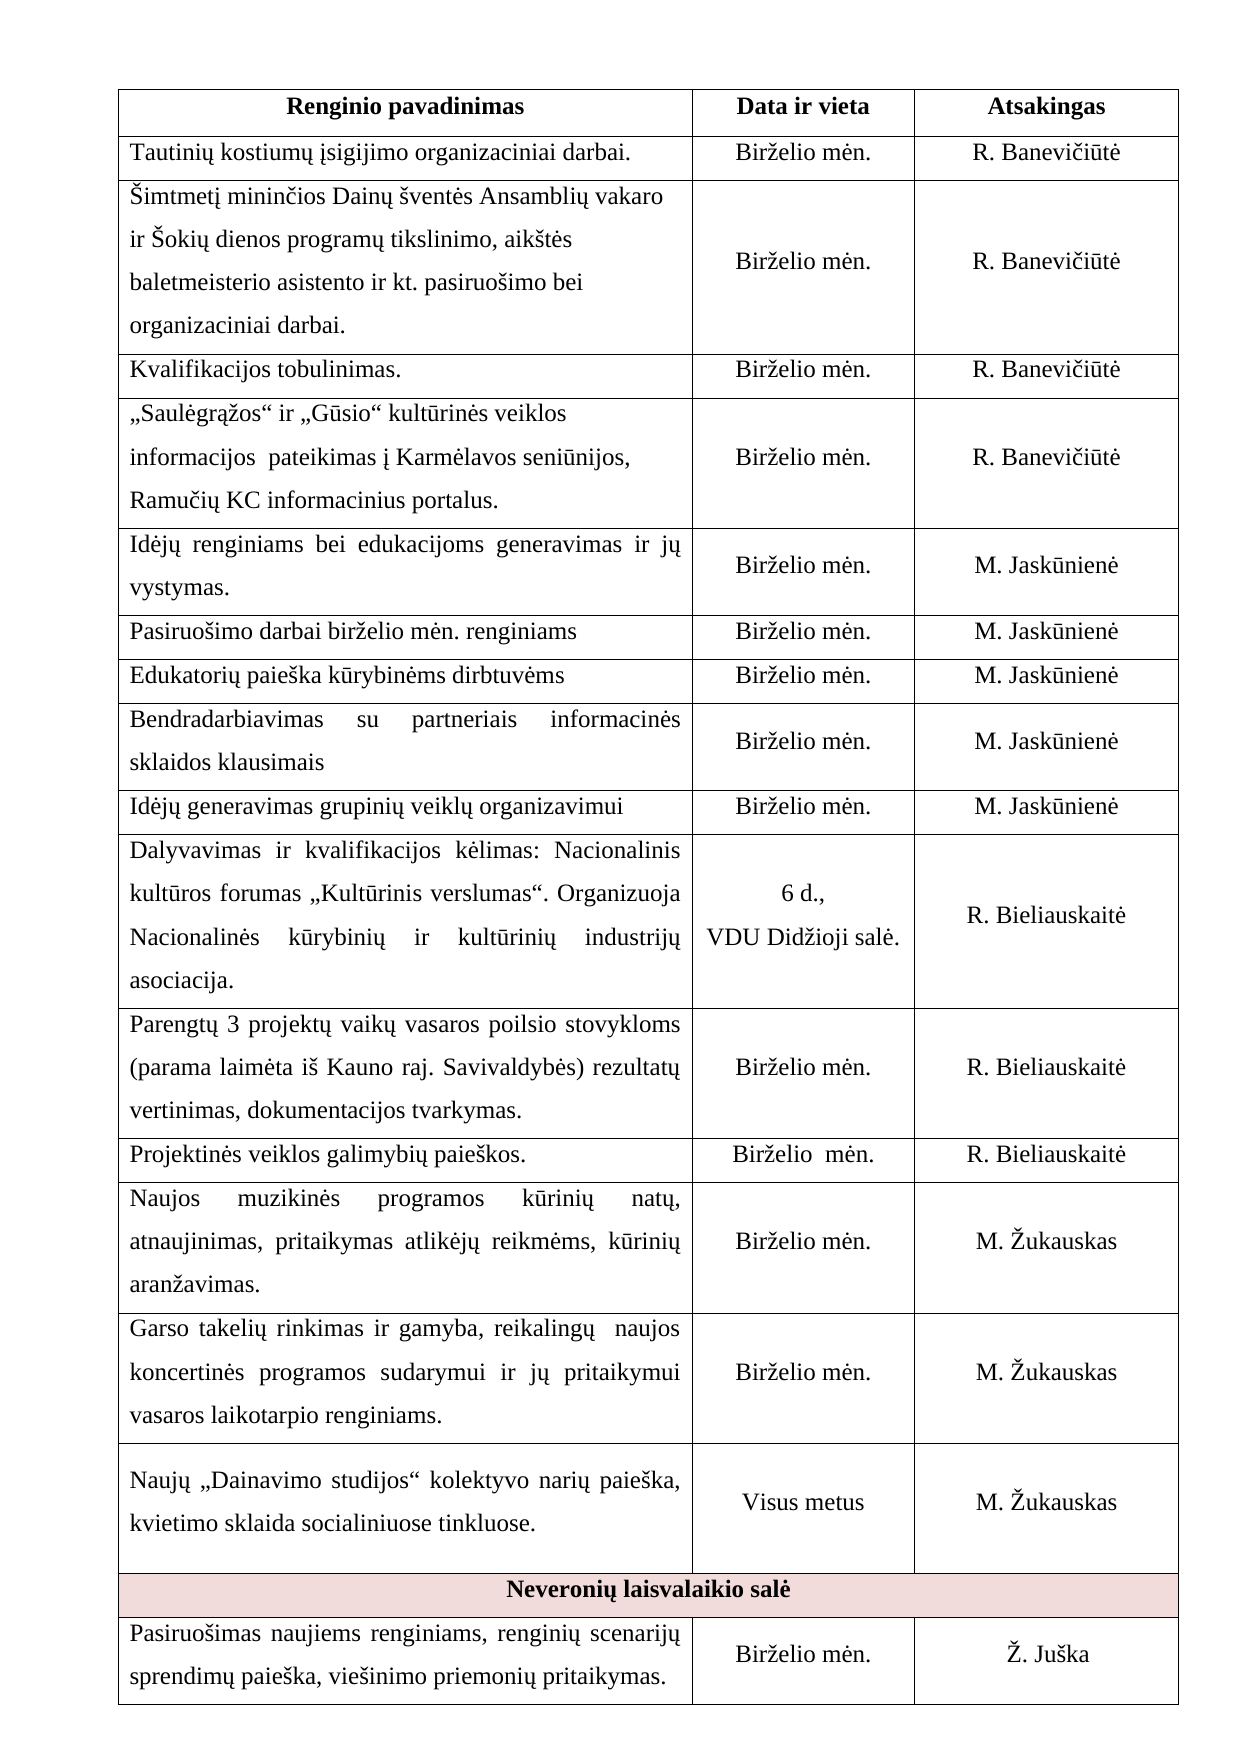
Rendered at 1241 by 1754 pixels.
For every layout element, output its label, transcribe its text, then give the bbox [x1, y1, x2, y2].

table_cell Birželio mėn. [693, 137, 914, 180]
table_cell [1179, 1487, 1184, 1530]
table_cell Birželio mėn. [693, 660, 914, 703]
table_cell M. Žukauskas [915, 1444, 1178, 1573]
table_cell [1179, 398, 1184, 528]
table_cell Pasiruošimo darbai birželio mėn. renginiams [119, 616, 692, 659]
table_cell R. Banevičiūtė [915, 181, 1178, 353]
table_cell R. Bieliauskaitė [915, 1139, 1178, 1182]
table_cell M. Žukauskas [915, 1183, 1178, 1312]
table_cell [1179, 1182, 1184, 1312]
table_cell [1179, 659, 1184, 703]
table_cell M. Jaskūnienė [915, 704, 1178, 790]
table_cell M. Jaskūnienė [915, 616, 1178, 659]
table_cell Birželio mėn. [693, 399, 914, 528]
table_cell Edukatorių paieška kūrybinėms dirbtuvėms [119, 660, 692, 703]
table_cell Ž. Juška [915, 1618, 1178, 1704]
table_cell Idėjų renginiams bei edukacijoms generavimas ir jų vystymas. [119, 529, 692, 615]
table_cell [1179, 136, 1184, 180]
table_cell Neveronių laisvalaikio salė [119, 1574, 1178, 1617]
table_cell R. Bieliauskaitė [915, 1009, 1178, 1138]
table_cell 6 d., VDU Didžioji salė. [693, 835, 914, 1008]
table_cell R. Bieliauskaitė [915, 835, 1178, 1008]
table_cell [1179, 1530, 1184, 1573]
table_header Data ir vieta [693, 90, 914, 136]
table_cell [1179, 615, 1184, 659]
table_cell Birželio mėn. [693, 1139, 914, 1182]
table_cell Pasiruošimas naujiems renginiams, renginių scenarijų sprendimų paieška, viešinimo priemonių pritaikymas. [119, 1618, 692, 1704]
table_cell [1179, 180, 1184, 353]
table_cell R. Banevičiūtė [915, 355, 1178, 397]
table_cell [1179, 1443, 1184, 1487]
table_cell [1179, 703, 1184, 790]
table_cell Birželio mėn. [693, 355, 914, 397]
table_cell [1179, 834, 1184, 1008]
table_cell M. Jaskūnienė [915, 660, 1178, 703]
table_cell Birželio mėn. [693, 181, 914, 353]
table_header Renginio pavadinimas [119, 90, 692, 136]
table_cell Kvalifikacijos tobulinimas. [119, 355, 692, 397]
table_cell Garso takelių rinkimas ir gamyba, reikalingų naujos koncertinės programos sudarymui ir jų pritaikymui vasaros laikotarpio renginiams. [119, 1314, 692, 1443]
table_cell [1179, 790, 1184, 834]
table_cell Bendradarbiavimas su partneriais informacinės sklaidos klausimais [119, 704, 692, 790]
table_cell Visus metus [693, 1444, 914, 1573]
table_cell Birželio mėn. [693, 791, 914, 834]
table_cell Birželio mėn. [693, 1314, 914, 1443]
table_cell Birželio mėn. [693, 1618, 914, 1704]
table_cell Parengtų 3 projektų vaikų vasaros poilsio stovykloms (parama laimėta iš Kauno raj. Savivaldybės) rezultatų vertinimas, dokumentacijos tvarkymas. [119, 1009, 692, 1138]
table_cell [1179, 354, 1184, 397]
table_cell „Saulėgrąžos“ ir „Gūsio“ kultūrinės veiklos informacijos pateikimas į Karmėlavos seniūnijos, Ramučių KC informacinius portalus. [119, 399, 692, 528]
table_cell Naujos muzikinės programos kūrinių natų, atnaujinimas, pritaikymas atlikėjų reikmėms, kūrinių aranžavimas. [119, 1183, 692, 1312]
table_cell R. Banevičiūtė [915, 137, 1178, 180]
table_cell Birželio mėn. [693, 529, 914, 615]
table_cell [1179, 1313, 1184, 1443]
table_cell [1179, 528, 1184, 615]
table_cell Idėjų generavimas grupinių veiklų organizavimui [119, 791, 692, 834]
table_cell Dalyvavimas ir kvalifikacijos kėlimas: Nacionalinis kultūros forumas „Kultūrinis verslumas“. Organizuoja Nacionalinės kūrybinių ir kultūrinių industrijų asociacija. [119, 835, 692, 1008]
table_header [1179, 89, 1184, 136]
table_cell Projektinės veiklos galimybių paieškos. [119, 1139, 692, 1182]
table_cell Birželio mėn. [693, 616, 914, 659]
table_cell Tautinių kostiumų įsigijimo organizaciniai darbai. [119, 137, 692, 180]
table_cell M. Jaskūnienė [915, 791, 1178, 834]
table_cell Naujų „Dainavimo studijos“ kolektyvo narių paieška, kvietimo sklaida socialiniuose tinkluose. [119, 1444, 692, 1573]
table_header Atsakingas [915, 90, 1178, 136]
table_cell R. Banevičiūtė [915, 399, 1178, 528]
table_cell Birželio mėn. [693, 704, 914, 790]
table_cell M. Jaskūnienė [915, 529, 1178, 615]
table_cell [1179, 1573, 1184, 1617]
table_cell M. Žukauskas [915, 1314, 1178, 1443]
table_cell [1179, 1008, 1184, 1138]
table_cell Birželio mėn. [693, 1183, 914, 1312]
table_cell [1179, 1138, 1184, 1182]
table_cell [1179, 1617, 1184, 1704]
table_cell Birželio mėn. [693, 1009, 914, 1138]
table_cell Šimtmetį mininčios Dainų šventės Ansamblių vakaro ir Šokių dienos programų tikslinimo, aikštės baletmeisterio asistento ir kt. pasiruošimo bei organizaciniai darbai. [119, 181, 692, 353]
